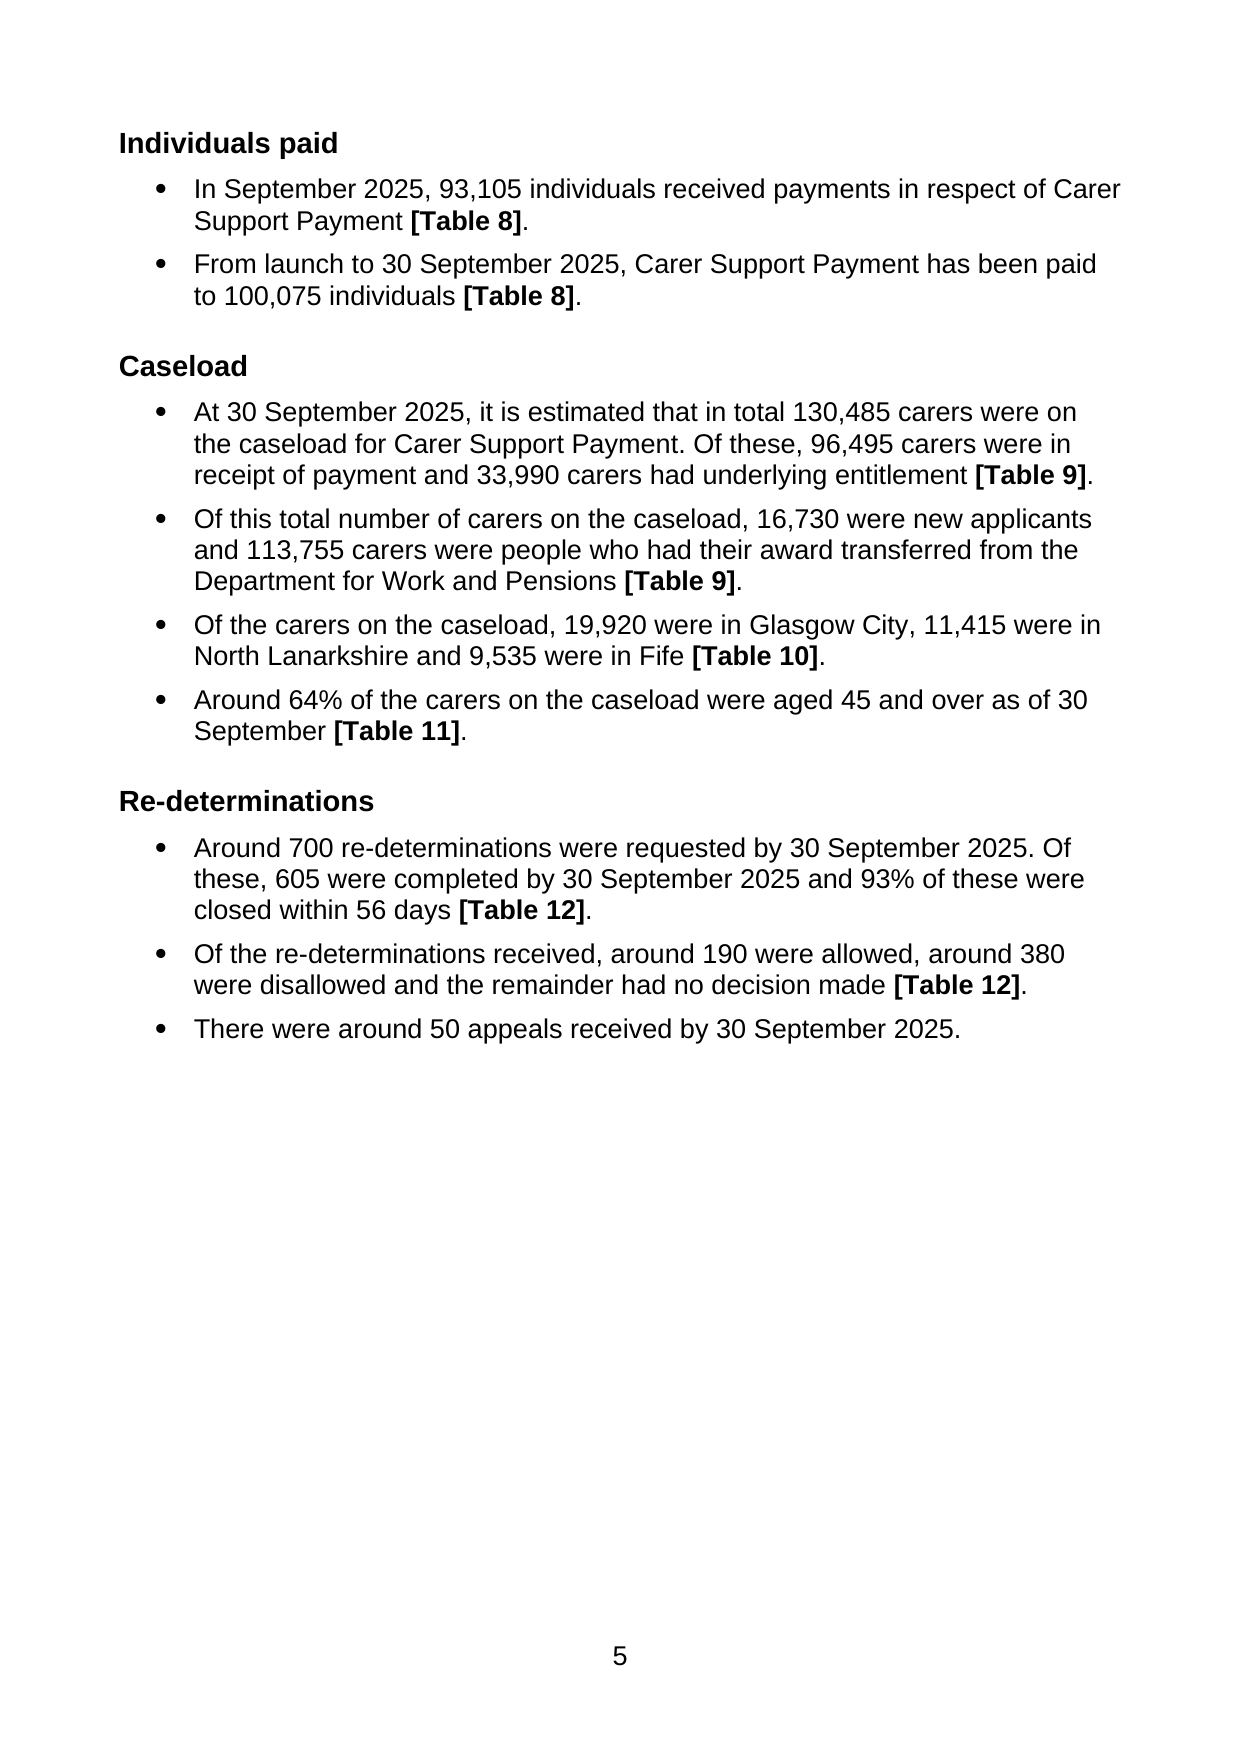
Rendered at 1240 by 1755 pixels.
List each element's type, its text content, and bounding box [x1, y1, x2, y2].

list Around 64% of the carers on the caseload were aged 45 and over as of 30 September [Table 11]. [156, 684, 1121, 747]
list Around 700 re-determinations were requested by 30 September 2025. Of these, 605 were completed by 30 September 2025 and 93% of these were closed within 56 days [Table 12]. [156, 832, 1121, 926]
list In September 2025, 93,105 individuals received payments in respect of Carer Support Payment [Table 8]. [156, 174, 1121, 236]
subtitle Re-determinations [118, 778, 1121, 820]
list There were around 50 appeals received by 30 September 2025. [156, 1013, 1121, 1045]
list From launch to 30 September 2025, Carer Support Payment has been paid to 100,075 individuals [Table 8]. [156, 249, 1121, 311]
subtitle Individuals paid [118, 120, 1121, 161]
list Of this total number of carers on the caseload, 16,730 were new applicants and 113,755 carers were people who had their award transferred from the Department for Work and Pensions [Table 9]. [156, 503, 1121, 597]
list Of the re-determinations received, around 190 were allowed, around 380 were disallowed and the remainder had no decision made [Table 12]. [156, 938, 1121, 1001]
subtitle Caseload [118, 343, 1121, 384]
list Of the carers on the caseload, 19,920 were in Glasgow City, 11,415 were in North Lanarkshire and 9,535 were in Fife [Table 10]. [156, 609, 1121, 672]
list At 30 September 2025, it is estimated that in total 130,485 carers were on the caseload for Carer Support Payment. Of these, 96,495 carers were in receipt of payment and 33,990 carers had underlying entitlement [Table 9]. [156, 397, 1121, 491]
